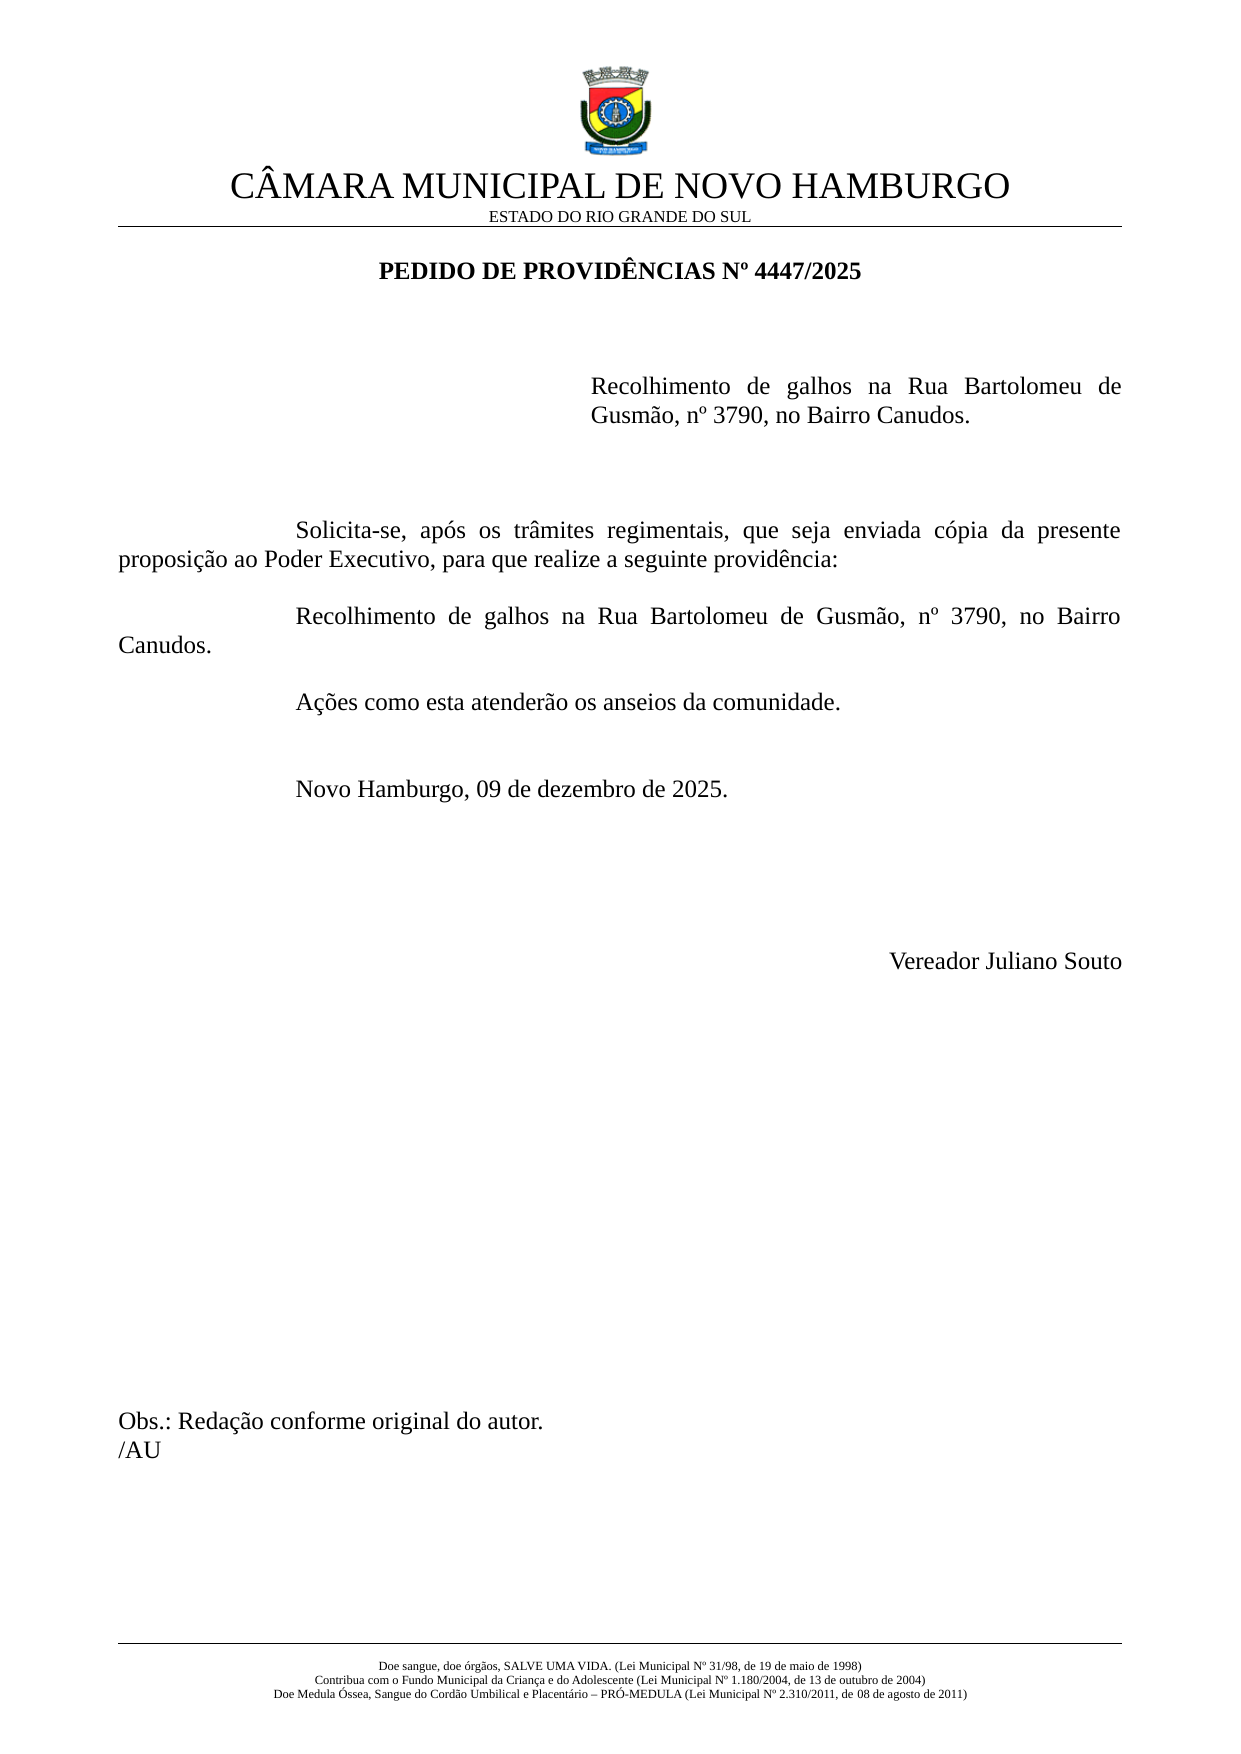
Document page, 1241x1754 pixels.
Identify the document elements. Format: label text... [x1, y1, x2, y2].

text Recolhimento de galhos na Rua Bartolomeu de Gusmão, nº 3790, no Bairro Canudos. [118, 601, 1122, 659]
text PEDIDO DE PROVIDÊNCIAS Nº 4447/2025 [118, 256, 1122, 285]
text Novo Hamburgo, 09 de dezembro de 2025. [118, 774, 1122, 802]
list Recolhimento de galhos na Rua Bartolomeu de Gusmão, nº 3790, no Bairro Canudos. [591, 371, 1122, 429]
text Obs.: Redação conforme original do autor. [118, 1406, 1122, 1435]
text Solicita-se, após os trâmites regimentais, que seja enviada cópia da presente proposição ao Poder Executivo, para que realize a seguinte providência: [118, 515, 1122, 572]
picture [574, 59, 655, 160]
text Ações como esta atenderão os anseios da comunidade. [118, 687, 1122, 716]
text Vereador Juliano Souto [118, 946, 1122, 975]
text /AU [118, 1435, 1122, 1464]
